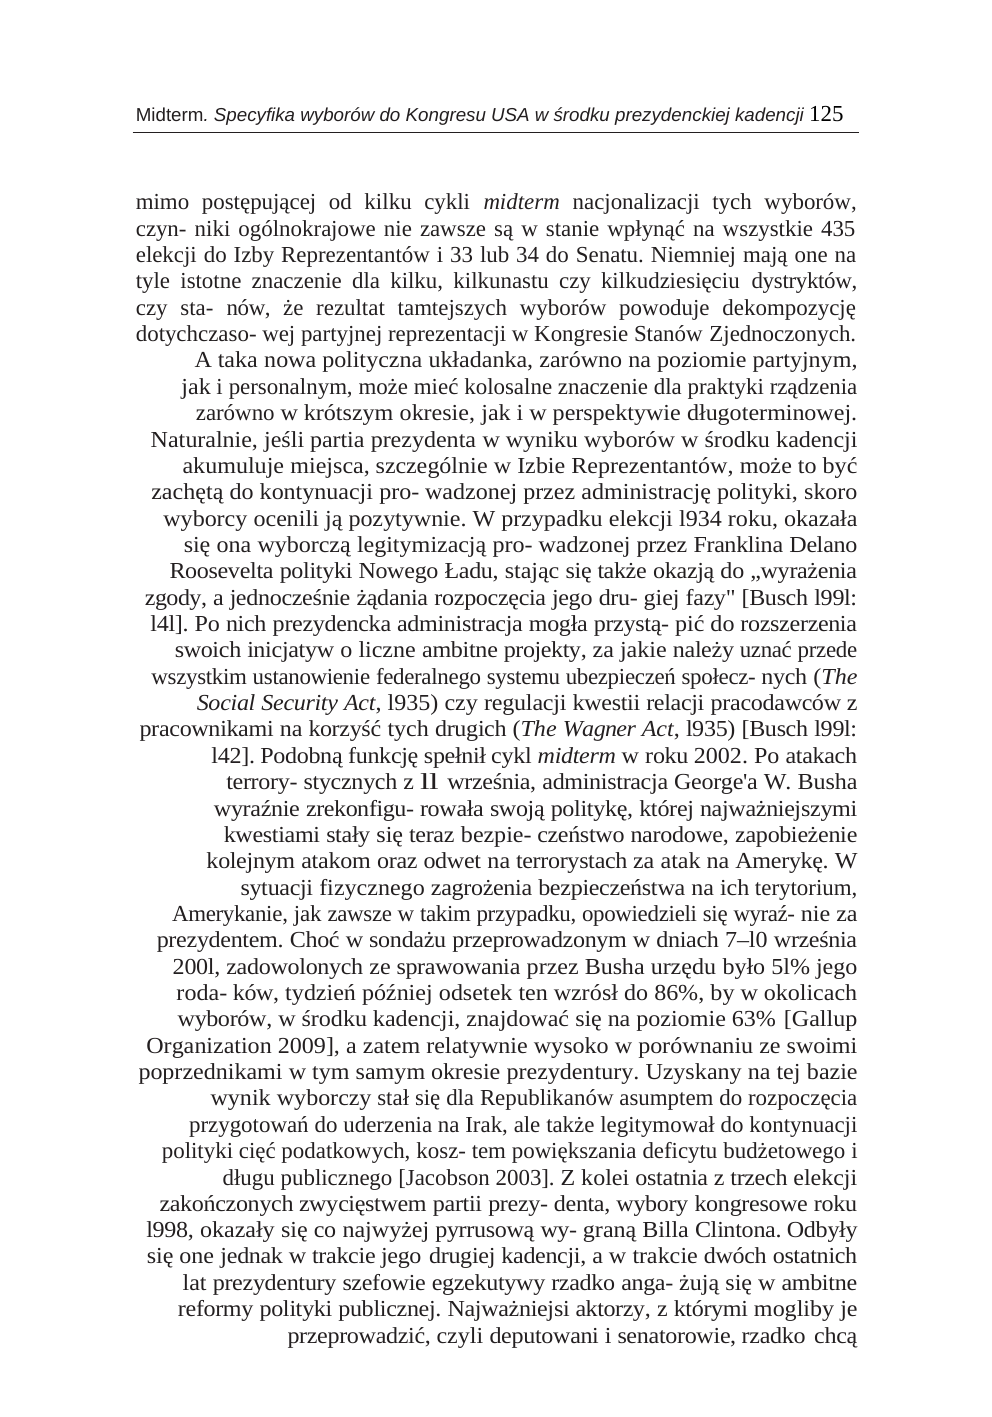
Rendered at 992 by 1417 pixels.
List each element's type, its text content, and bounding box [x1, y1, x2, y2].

text mimo postępującej od kilku cykli midterm nacjonalizacji tych wyborów, czyn- niki ogólnokrajowe nie zawsze są w stanie wpłynąć na wszystkie 435 elekcji do Izby Reprezentantów i 33 lub 34 do Senatu. Niemniej mają one na tyle istotne znaczenie dla kilku, kilkunastu czy kilkudziesięciu dystryktów, czy sta- nów, że rezultat tamtejszych wyborów powoduje dekompozycję dotychczaso- wej partyjnej reprezentacji w Kongresie Stanów Zjednoczonych. [136, 188, 857, 347]
text A taka nowa polityczna układanka, zarówno na poziomie partyjnym, jak i personalnym, może mieć kolosalne znaczenie dla praktyki rządzenia zarówno w krótszym okresie, jak i w perspektywie długoterminowej. Naturalnie, jeśli partia prezydenta w wyniku wyborów w środku kadencji akumuluje miejsca, szczególnie w Izbie Reprezentantów, może to być zachętą do kontynuacji pro- wadzonej przez administrację polityki, skoro wyborcy ocenili ją pozytywnie. W przypadku elekcji l934 roku, okazała się ona wyborczą legitymizacją pro- wadzonej przez Franklina Delano Roosevelta polityki Nowego Ładu, stając się także okazją do „wyrażenia zgody, a jednocześnie żądania rozpoczęcia jego dru- giej fazy" [Busch l99l: l4l]. Po nich prezydencka administracja mogła przystą- pić do rozszerzenia swoich inicjatyw o liczne ambitne projekty, za jakie należy uznać przede wszystkim ustanowienie federalnego systemu ubezpieczeń społecz- nych (The Social Security Act, l935) czy regulacji kwestii relacji pracodawców z pracownikami na korzyść tych drugich (The Wagner Act, l935) [Busch l99l: l42]. Podobną funkcję spełnił cykl midterm w roku 2002. Po atakach terrory- stycznych z ll września, administracja George'a W. Busha wyraźnie zrekonfigu- rowała swoją politykę, której najważniejszymi kwestiami stały się teraz bezpie- czeństwo narodowe, zapobieżenie kolejnym atakom oraz odwet na terrorystach za atak na Amerykę. W sytuacji fizycznego zagrożenia bezpieczeństwa na ich terytorium, Amerykanie, jak zawsze w takim przypadku, opowiedzieli się wyraź- nie za prezydentem. Choć w sondażu przeprowadzonym w dniach 7–l0 września 200l, zadowolonych ze sprawowania przez Busha urzędu było 5l% jego roda- ków, tydzień później odsetek ten wzrósł do 86%, by w okolicach wyborów, w środku kadencji, znajdować się na poziomie 63% [Gallup Organization 2009], a zatem relatywnie wysoko w porównaniu ze swoimi poprzednikami w tym samym okresie prezydentury. Uzyskany na tej bazie wynik wyborczy stał się dla Republikanów asumptem do rozpoczęcia przygotowań do uderzenia na Irak, ale także legitymował do kontynuacji polityki cięć podatkowych, kosz- tem powiększania deficytu budżetowego i długu publicznego [Jacobson 2003]. Z kolei ostatnia z trzech elekcji zakończonych zwycięstwem partii prezy- denta, wybory kongresowe roku l998, okazały się co najwyżej pyrrusową wy- graną Billa Clintona. Odbyły się one jednak w trakcie jego drugiej kadencji, a w trakcie dwóch ostatnich lat prezydentury szefowie egzekutywy rzadko anga- żują się w ambitne reformy polityki publicznej. Najważniejsi aktorzy, z którymi mogliby je przeprowadzić, czyli deputowani i senatorowie, rzadko chcą [136, 347, 857, 1348]
